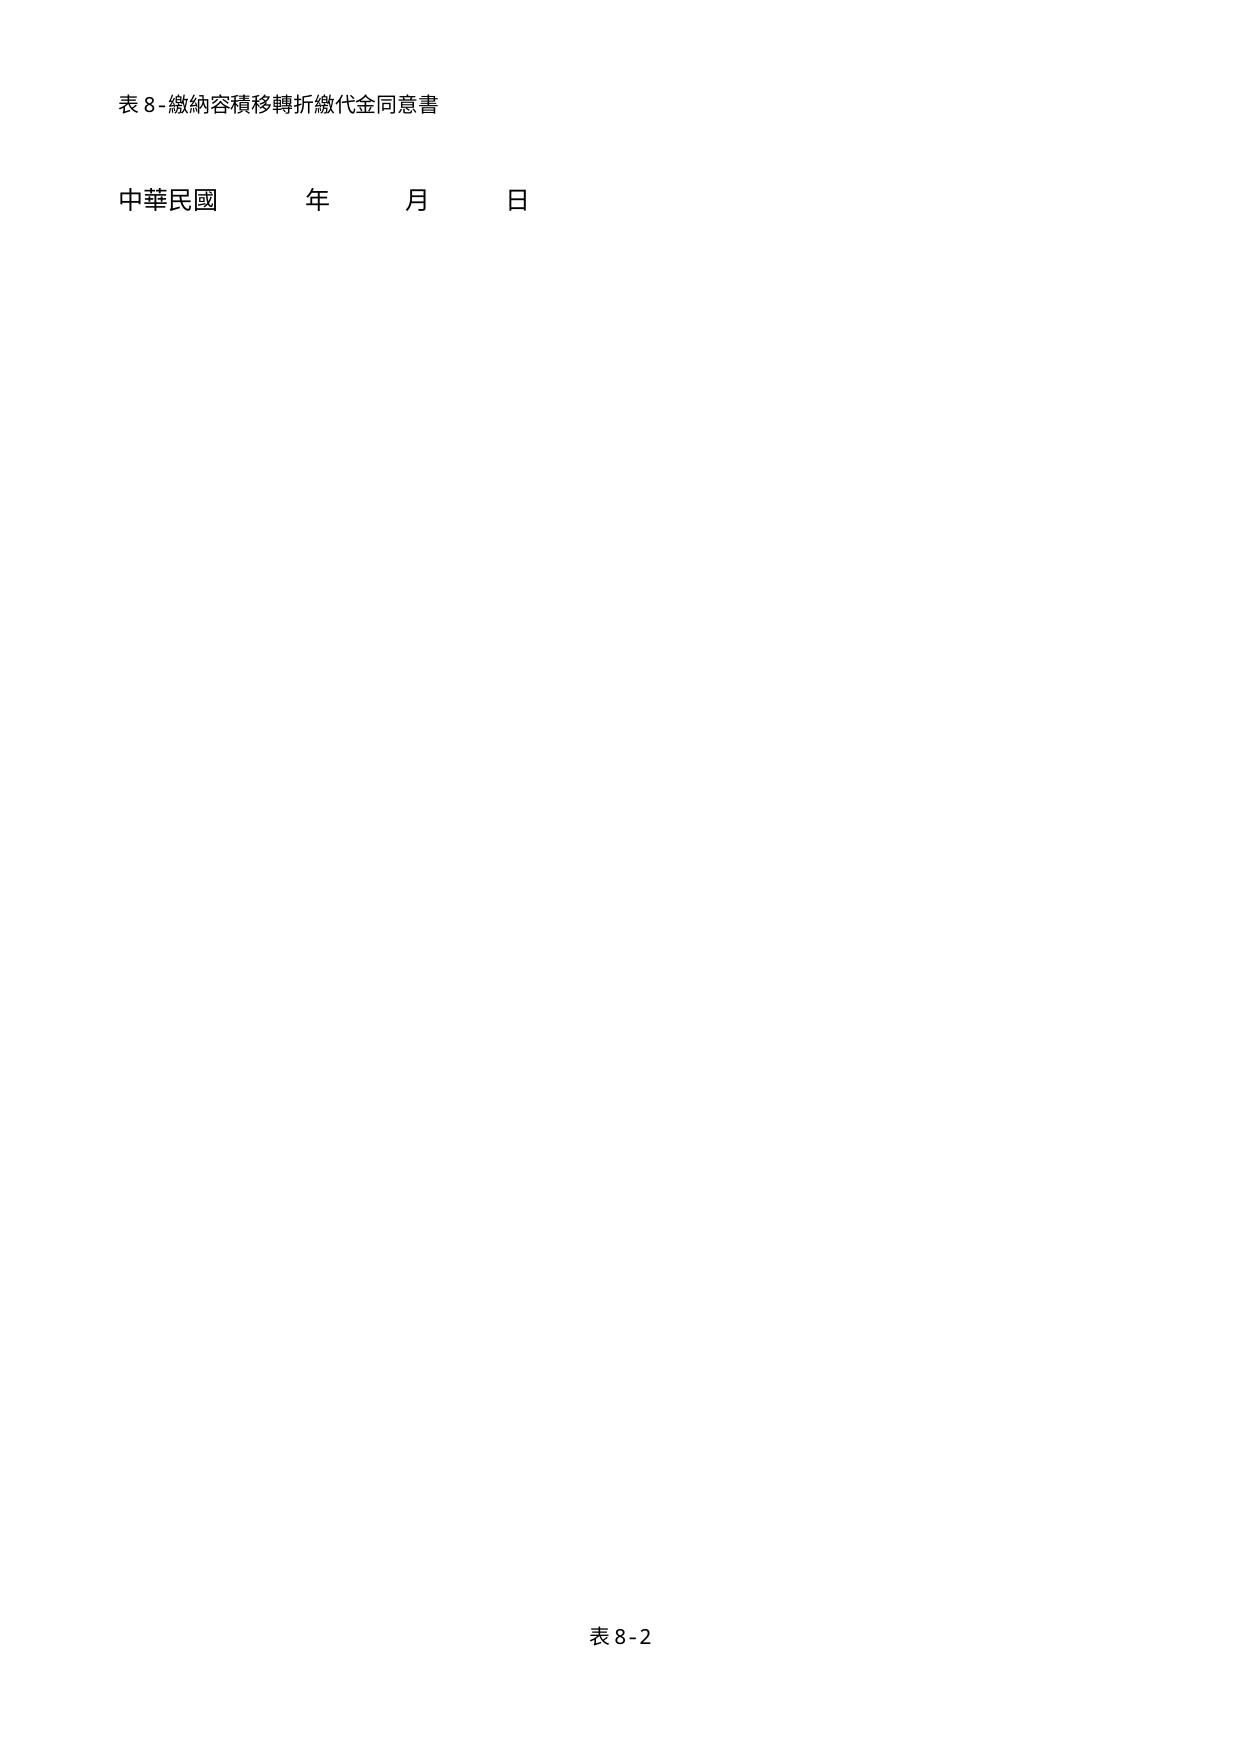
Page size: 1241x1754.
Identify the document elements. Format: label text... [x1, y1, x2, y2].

text 中華民國 年 月 日 [118, 181, 1122, 217]
